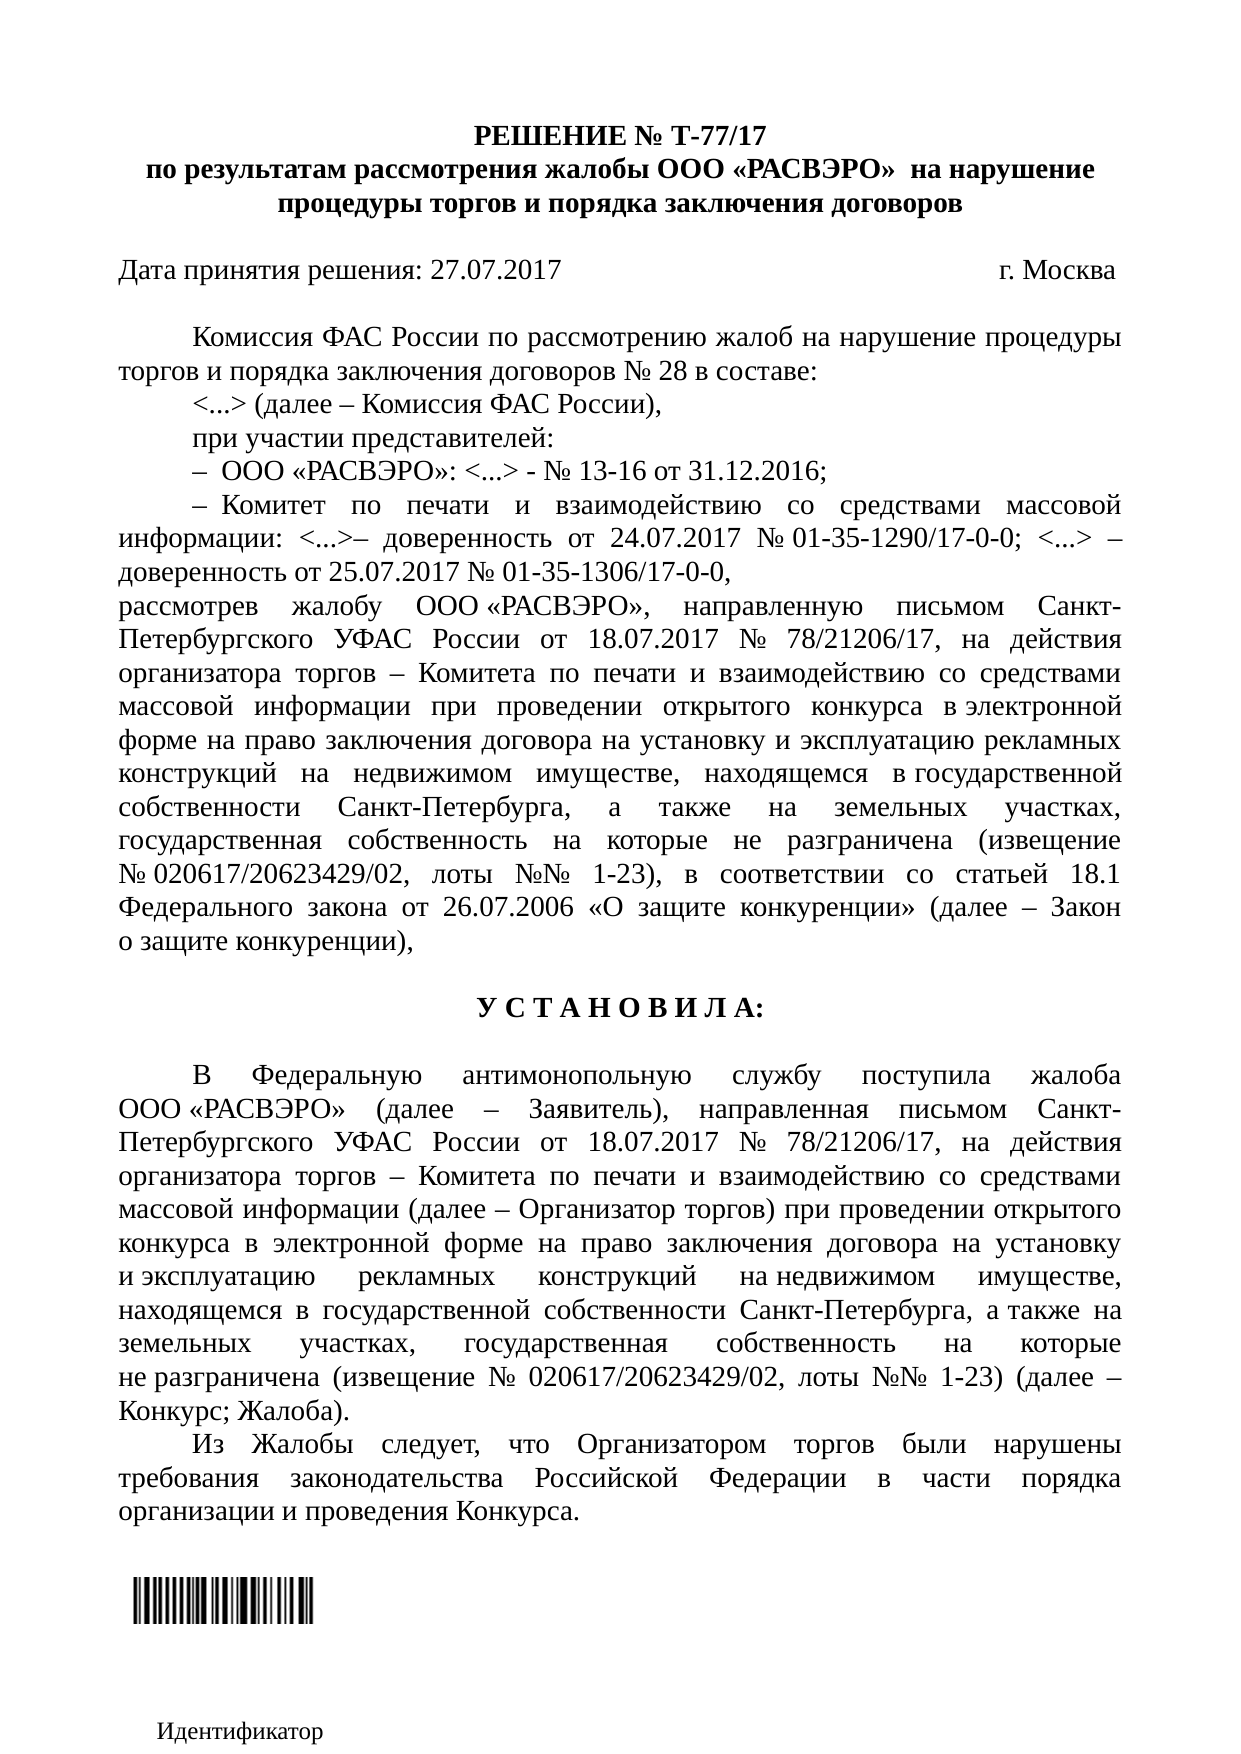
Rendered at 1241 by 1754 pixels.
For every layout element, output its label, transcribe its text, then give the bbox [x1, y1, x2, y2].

text – ООО «РАСВЭРО»: <...> - № 13-16 от 31.12.2016; [118, 453, 1122, 487]
text Комиссия ФАС России по рассмотрению жалоб на нарушение процедуры торгов и порядка заключения договоров № 28 в составе: [118, 319, 1122, 386]
text РЕШЕНИЕ № Т-77/17 по результатам рассмотрения жалобы ООО «РАСВЭРО» на нарушение процедуры торгов и порядка заключения договоров [118, 118, 1122, 219]
picture [118, 1577, 331, 1624]
text Дата принятия решения: 27.07.2017 г. Москва [118, 252, 1122, 286]
text – Комитет по печати и взаимодействию со средствами массовой информации: <...>– доверенность от 24.07.2017 № 01-35-1290/17-0-0; <...> – доверенность от 25.07.2017 № 01-35-1306/17-0-0, [118, 487, 1122, 588]
text <...> (далее – Комиссия ФАС России), [118, 386, 1122, 420]
text при участии представителей: [118, 420, 1122, 453]
text В Федеральную антимонопольную службу поступила жалоба ООО «РАСВЭРО» (далее – Заявитель), направленная письмом Санкт-Петербургского УФАС России от 18.07.2017 № 78/21206/17, на действия организатора торгов – Комитета по печати и взаимодействию со средствами массовой информации (далее – Организатор торгов) при проведении открытого конкурса в электронной форме на право заключения договора на установку и эксплуатацию рекламных конструкций на недвижимом имуществе, находящемся в государственной собственности Санкт-Петербурга, а также на земельных участках, государственная собственность на которые не разграничена (извещение № 020617/20623429/02, лоты №№ 1-23) (далее – Конкурс; Жалоба). [118, 1057, 1122, 1426]
text У С Т А Н О В И Л А: [118, 990, 1122, 1024]
text Из Жалобы следует, что Организатором торгов были нарушены требования законодательства Российской Федерации в части порядка организации и проведения Конкурса. [118, 1426, 1122, 1527]
text рассмотрев жалобу ООО «РАСВЭРО», направленную письмом Санкт-Петербургского УФАС России от 18.07.2017 № 78/21206/17, на действия организатора торгов – Комитета по печати и взаимодействию со средствами массовой информации при проведении открытого конкурса в электронной форме на право заключения договора на установку и эксплуатацию рекламных конструкций на недвижимом имуществе, находящемся в государственной собственности Санкт-Петербурга, а также на земельных участках, государственная собственность на которые не разграничена (извещение № 020617/20623429/02, лоты №№ 1-23), в соответствии со статьей 18.1 Федерального закона от 26.07.2006 «О защите конкуренции» (далее – Закон о защите конкуренции), [118, 588, 1122, 957]
